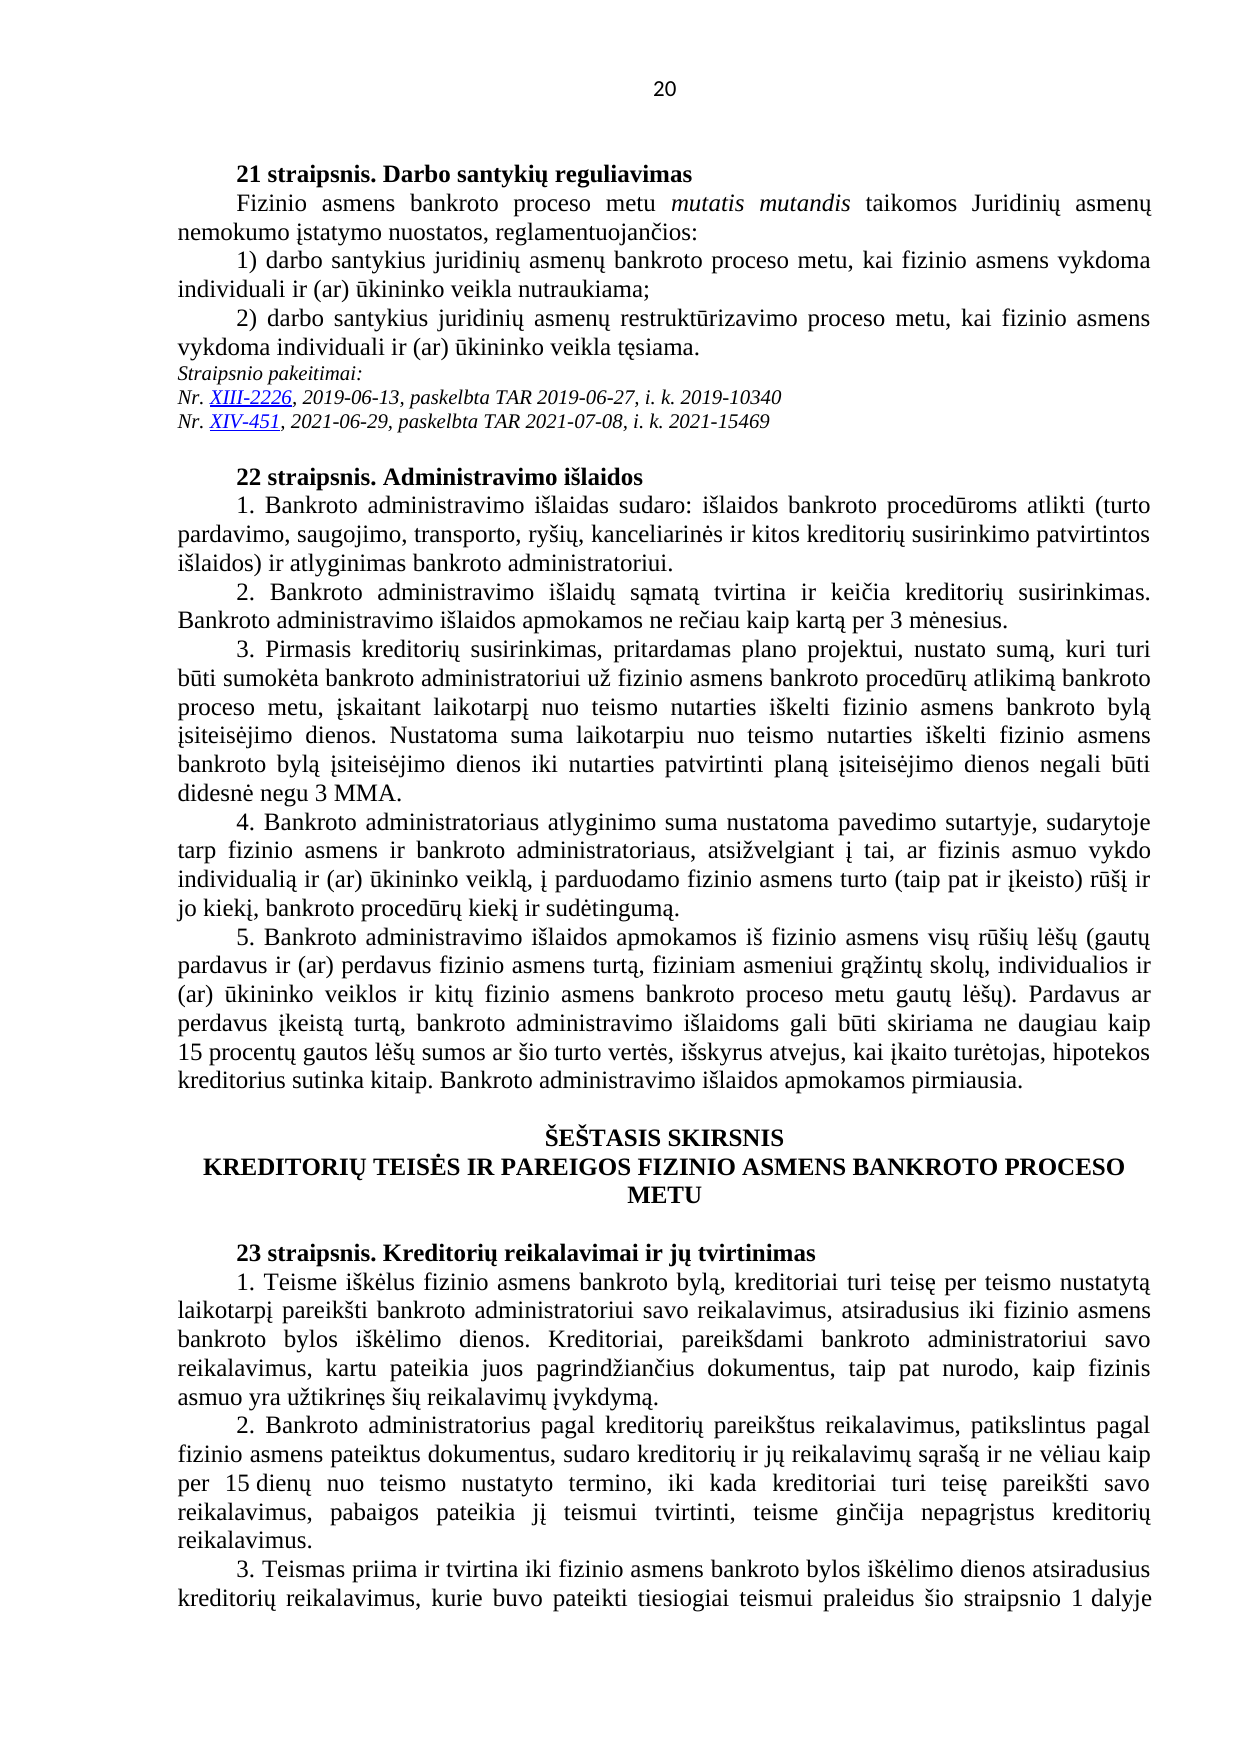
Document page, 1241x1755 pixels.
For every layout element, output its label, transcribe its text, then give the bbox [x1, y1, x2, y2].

text 3. Pirmasis kreditorių susirinkimas, pritardamas plano projektui, nustato sumą, kuri turi būti sumokėta bankroto administratoriui už fizinio asmens bankroto procedūrų atlikimą bankroto proceso metu, įskaitant laikotarpį nuo teismo nutarties iškelti fizinio asmens bankroto bylą įsiteisėjimo dienos. Nustatoma suma laikotarpiu nuo teismo nutarties iškelti fizinio asmens bankroto bylą įsiteisėjimo dienos iki nutarties patvirtinti planą įsiteisėjimo dienos negali būti didesnė negu 3 MMA. [177, 634, 1152, 807]
text 3. Teismas priima ir tvirtina iki fizinio asmens bankroto bylos iškėlimo dienos atsiradusius kreditorių reikalavimus, kurie buvo pateikti tiesiogiai teismui praleidus šio straipsnio 1 dalyje [177, 1554, 1152, 1612]
text 1. Bankroto administravimo išlaidas sudaro: išlaidos bankroto procedūroms atlikti (turto pardavimo, saugojimo, transporto, ryšių, kanceliarinės ir kitos kreditorių susirinkimo patvirtintos išlaidos) ir atlyginimas bankroto administratoriui. [177, 490, 1152, 577]
text 4. Bankroto administratoriaus atlyginimo suma nustatoma pavedimo sutartyje, sudarytoje tarp fizinio asmens ir bankroto administratoriaus, atsižvelgiant į tai, ar fizinis asmuo vykdo individualią ir (ar) ūkininko veiklą, į parduodamo fizinio asmens turto (taip pat ir įkeisto) rūšį ir jo kiekį, bankroto procedūrų kiekį ir sudėtingumą. [177, 807, 1152, 922]
text KREDITORIŲ TEISĖS IR PAREIGOS FIZINIO ASMENS BANKROTO PROCESO METU [177, 1152, 1152, 1209]
text 2) darbo santykius juridinių asmenų restruktūrizavimo proceso metu, kai fizinio asmens vykdoma individuali ir (ar) ūkininko veikla tęsiama. [177, 303, 1152, 361]
text 1. Teisme iškėlus fizinio asmens bankroto bylą, kreditoriai turi teisę per teismo nustatytą laikotarpį pareikšti bankroto administratoriui savo reikalavimus, atsiradusius iki fizinio asmens bankroto bylos iškėlimo dienos. Kreditoriai, pareikšdami bankroto administratoriui savo reikalavimus, kartu pateikia juos pagrindžiančius dokumentus, taip pat nurodo, kaip fizinis asmuo yra užtikrinęs šių reikalavimų įvykdymą. [177, 1267, 1152, 1410]
text Nr. XIV-451, 2021-06-29, paskelbta TAR 2021-07-08, i. k. 2021-15469 [177, 409, 1152, 433]
text Nr. XIII-2226, 2019-06-13, paskelbta TAR 2019-06-27, i. k. 2019-10340 [177, 385, 1152, 409]
text 5. Bankroto administravimo išlaidos apmokamos iš fizinio asmens visų rūšių lėšų (gautų pardavus ir (ar) perdavus fizinio asmens turtą, fiziniam asmeniui grąžintų skolų, individualios ir (ar) ūkininko veiklos ir kitų fizinio asmens bankroto proceso metu gautų lėšų). Pardavus ar perdavus įkeistą turtą, bankroto administravimo išlaidoms gali būti skiriama ne daugiau kaip 15 procentų gautos lėšų sumos ar šio turto vertės, išskyrus atvejus, kai įkaito turėtojas, hipotekos kreditorius sutinka kitaip. Bankroto administravimo išlaidos apmokamos pirmiausia. [177, 922, 1152, 1094]
text 1) darbo santykius juridinių asmenų bankroto proceso metu, kai fizinio asmens vykdoma individuali ir (ar) ūkininko veikla nutraukiama; [177, 246, 1152, 303]
text 21 straipsnis. Darbo santykių reguliavimas [177, 159, 1152, 188]
text ŠEŠTASIS SKIRSNIS [177, 1123, 1152, 1152]
text 22 straipsnis. Administravimo išlaidos [177, 462, 1152, 490]
text Fizinio asmens bankroto proceso metu mutatis mutandis taikomos Juridinių asmenų nemokumo įstatymo nuostatos, reglamentuojančios: [177, 188, 1152, 246]
text 2. Bankroto administravimo išlaidų sąmatą tvirtina ir keičia kreditorių susirinkimas. Bankroto administravimo išlaidos apmokamos ne rečiau kaip kartą per 3 mėnesius. [177, 577, 1152, 634]
text 2. Bankroto administratorius pagal kreditorių pareikštus reikalavimus, patikslintus pagal fizinio asmens pateiktus dokumentus, sudaro kreditorių ir jų reikalavimų sąrašą ir ne vėliau kaip per 15 dienų nuo teismo nustatyto termino, iki kada kreditoriai turi teisę pareikšti savo reikalavimus, pabaigos pateikia jį teismui tvirtinti, teisme ginčija nepagrįstus kreditorių reikalavimus. [177, 1410, 1152, 1554]
text Straipsnio pakeitimai: [177, 361, 1152, 385]
text 23 straipsnis. Kreditorių reikalavimai ir jų tvirtinimas [177, 1238, 1152, 1267]
